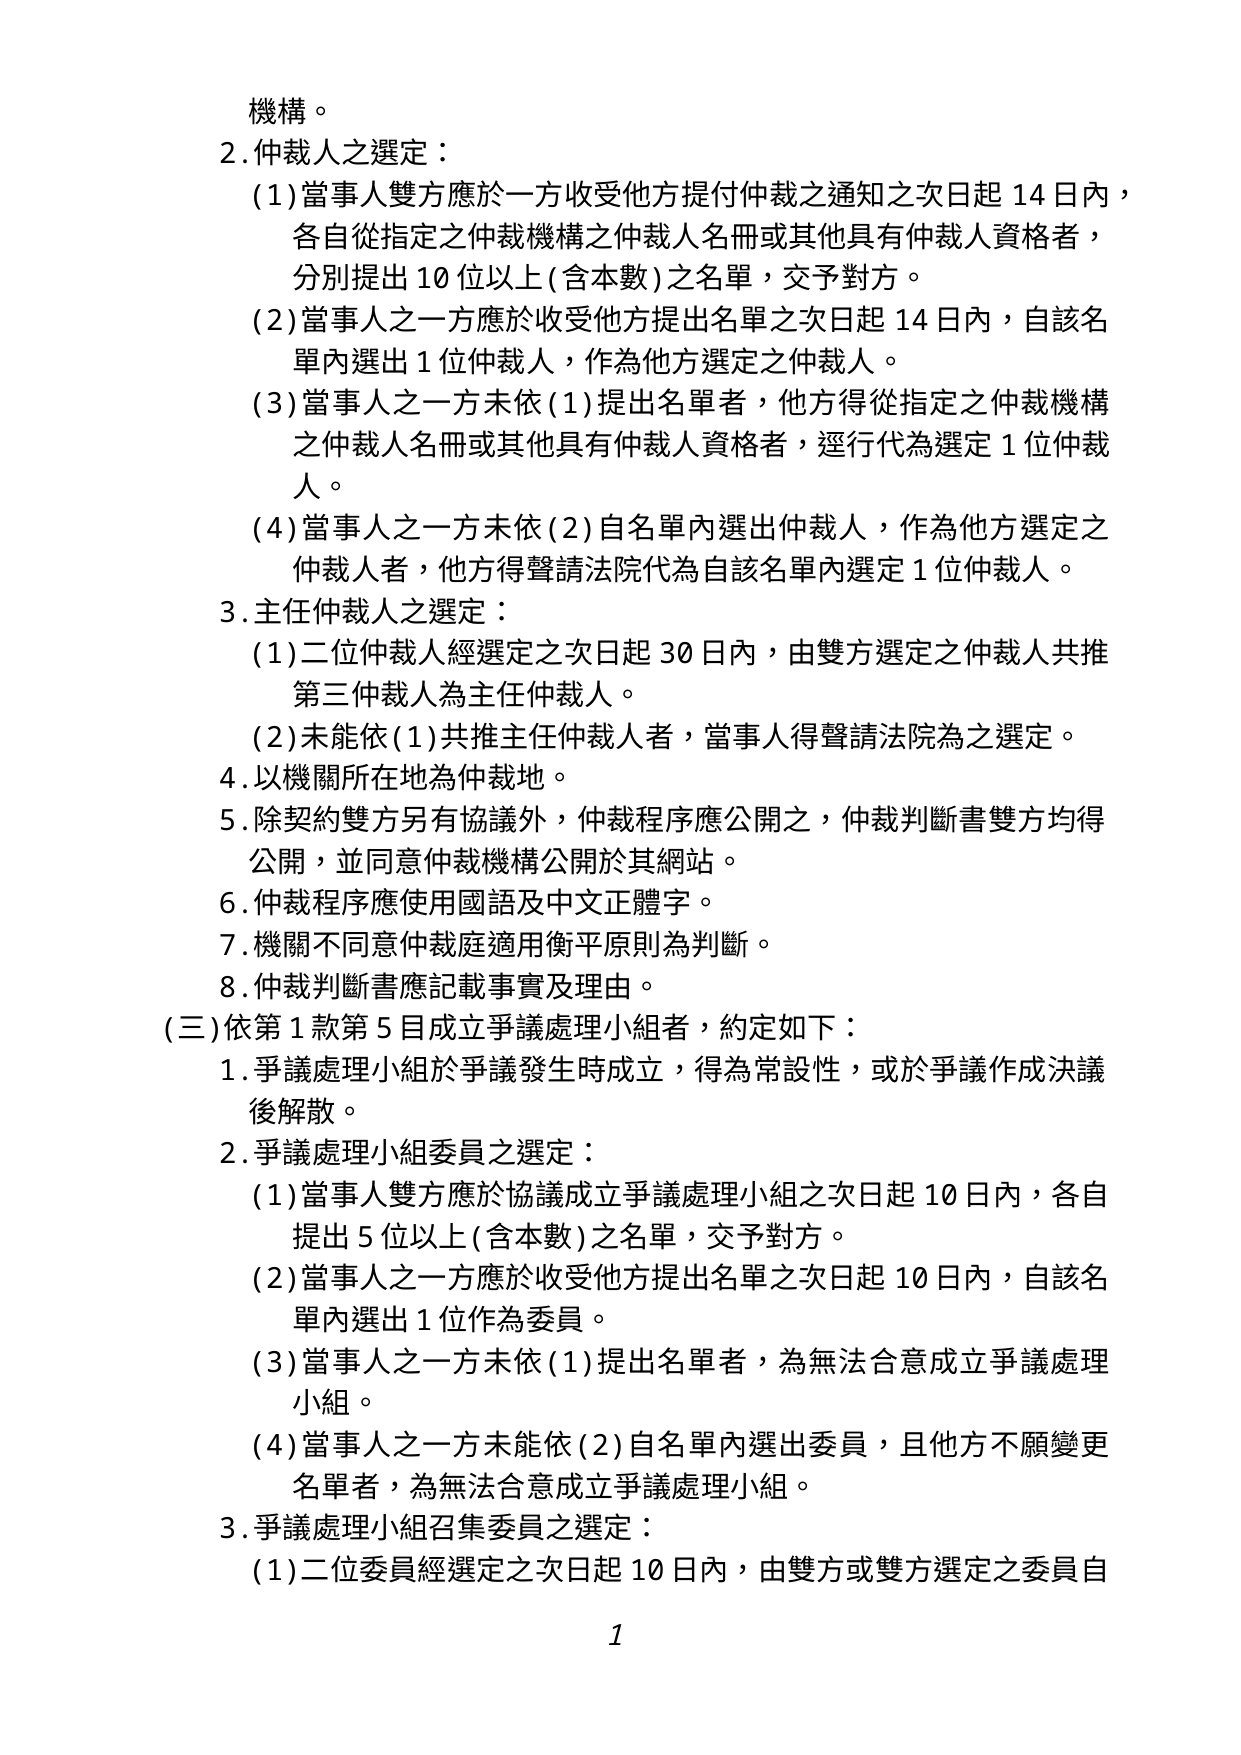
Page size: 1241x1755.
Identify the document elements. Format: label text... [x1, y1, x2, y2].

text 7.機關不同意仲裁庭適用衡平原則為判斷。 [218, 922, 1108, 964]
text (1)二位仲裁人經選定之次日起30日內，由雙方選定之仲裁人共推第三仲裁人為主任仲裁人。 [248, 630, 1110, 714]
text (1)當事人雙方應於一方收受他方提付仲裁之通知之次日起14日內，各自從指定之仲裁機構之仲裁人名冊或其他具有仲裁人資格者，分別提出10位以上(含本數)之名單，交予對方。 [248, 172, 1110, 297]
text 4.以機關所在地為仲裁地。 [218, 755, 1108, 797]
text (3)當事人之一方未依(1)提出名單者，為無法合意成立爭議處理小組。 [248, 1339, 1110, 1422]
text (4)當事人之一方未依(2)自名單內選出仲裁人，作為他方選定之仲裁人者，他方得聲請法院代為自該名單內選定1位仲裁人。 [248, 505, 1110, 589]
text 5.除契約雙方另有協議外，仲裁程序應公開之，仲裁判斷書雙方均得公開，並同意仲裁機構公開於其網站。 [218, 797, 1108, 880]
text 3.主任仲裁人之選定： [218, 589, 1108, 630]
text (2)當事人之一方應於收受他方提出名單之次日起14日內，自該名單內選出1位仲裁人，作為他方選定之仲裁人。 [248, 297, 1110, 380]
text (1)二位委員經選定之次日起10日內，由雙方或雙方選定之委員自 [248, 1547, 1110, 1589]
text (三)依第1款第5目成立爭議處理小組者，約定如下： [159, 1005, 1110, 1047]
text (1)當事人雙方應於協議成立爭議處理小組之次日起10日內，各自提出5位以上(含本數)之名單，交予對方。 [248, 1172, 1110, 1255]
text 1.爭議處理小組於爭議發生時成立，得為常設性，或於爭議作成決議後解散。 [218, 1047, 1108, 1130]
text (4)當事人之一方未能依(2)自名單內選出委員，且他方不願變更名單者，為無法合意成立爭議處理小組。 [248, 1422, 1110, 1505]
text 2.爭議處理小組委員之選定： [218, 1130, 1108, 1172]
text (2)當事人之一方應於收受他方提出名單之次日起10日內，自該名單內選出1位作為委員。 [248, 1255, 1110, 1339]
text (2)未能依(1)共推主任仲裁人者，當事人得聲請法院為之選定。 [248, 714, 1110, 755]
text (3)當事人之一方未依(1)提出名單者，他方得從指定之仲裁機構之仲裁人名冊或其他具有仲裁人資格者，逕行代為選定1位仲裁人。 [248, 380, 1110, 505]
text 3.爭議處理小組召集委員之選定： [218, 1505, 1108, 1547]
text 8.仲裁判斷書應記載事實及理由。 [218, 964, 1108, 1005]
text 6.仲裁程序應使用國語及中文正體字。 [218, 880, 1108, 922]
text 機構。 [218, 89, 1108, 130]
text 2.仲裁人之選定： [218, 130, 1108, 172]
